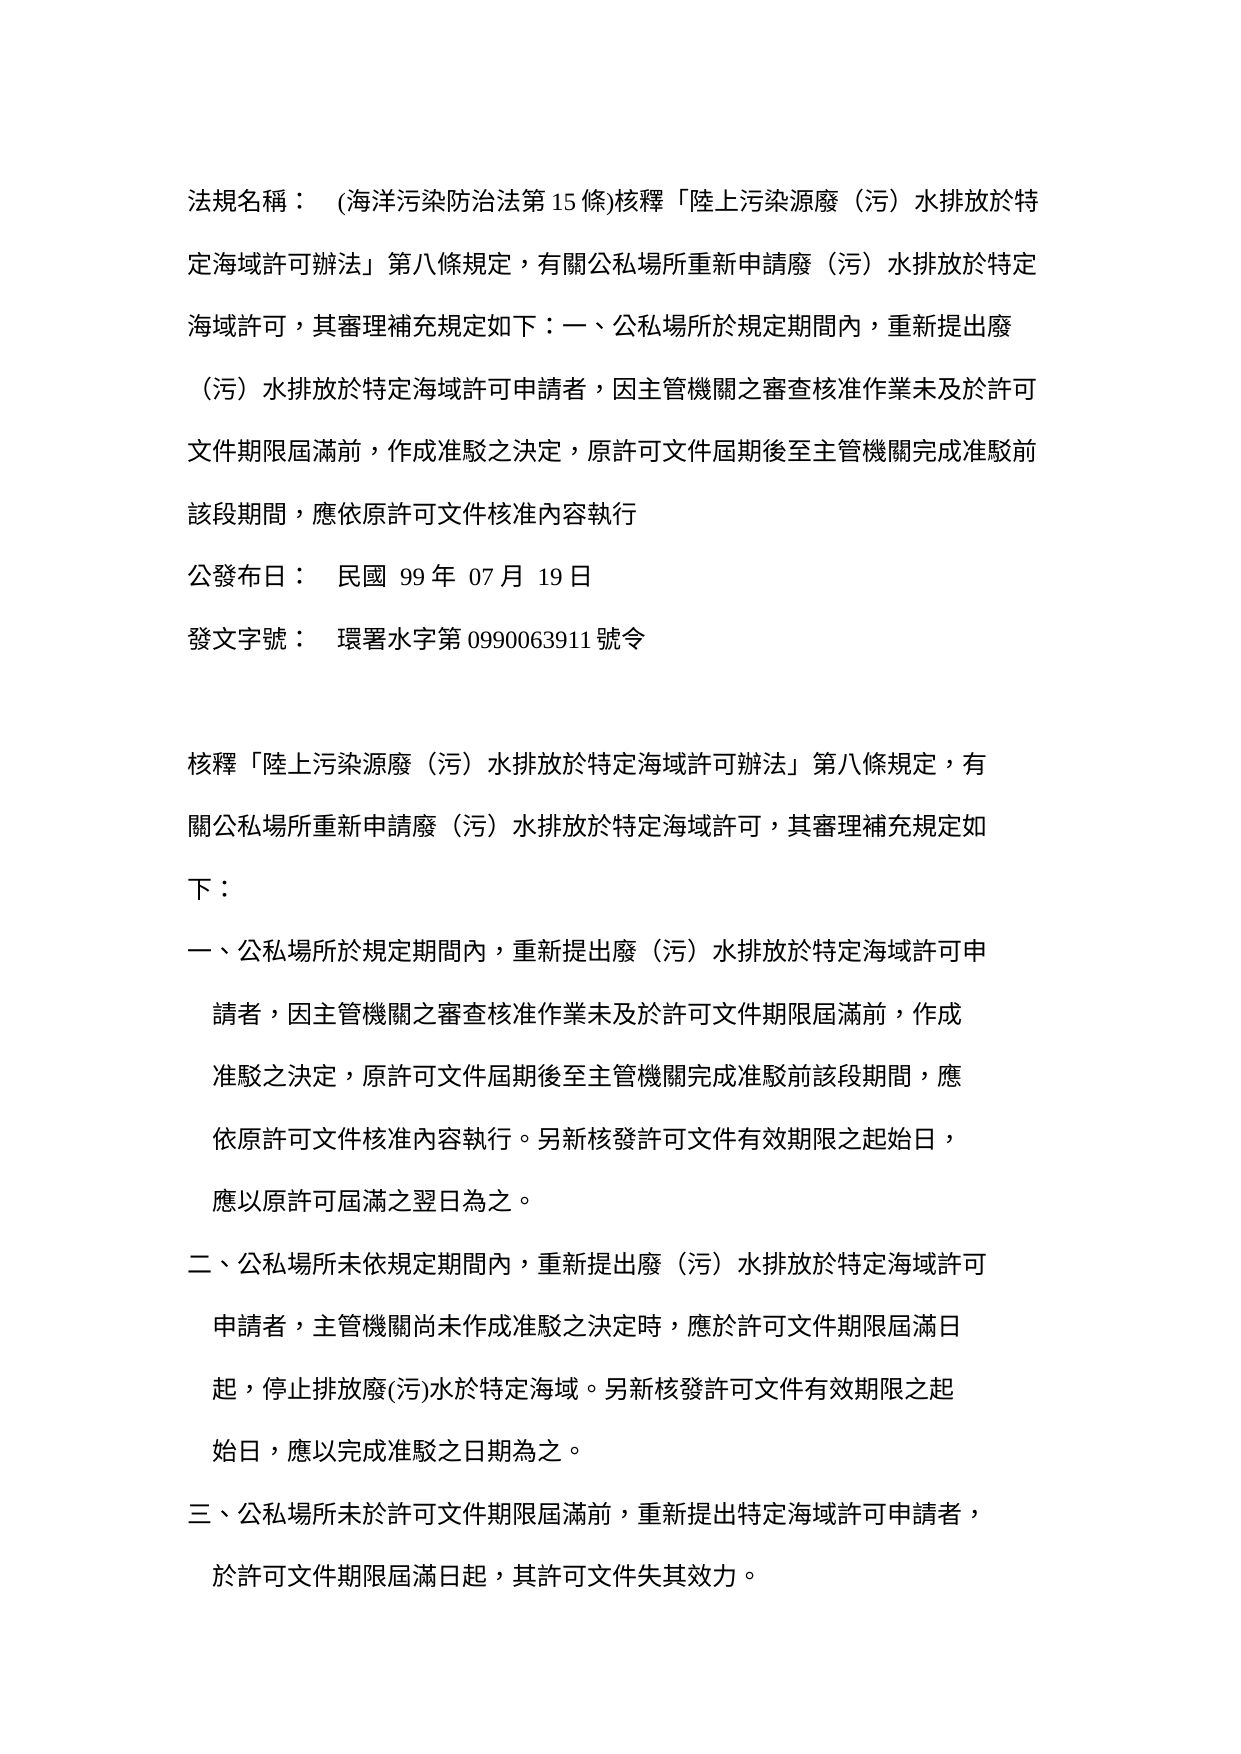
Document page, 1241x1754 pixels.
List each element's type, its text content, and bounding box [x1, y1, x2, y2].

text 下： [187, 846, 1053, 908]
text 始日，應以完成准駁之日期為之。 [187, 1408, 1053, 1471]
text 關公私場所重新申請廢（污）水排放於特定海域許可，其審理補充規定如 [187, 783, 1053, 846]
text 一、公私場所於規定期間內，重新提出廢（污）水排放於特定海域許可申 [187, 908, 1053, 971]
text 請者，因主管機關之審查核准作業未及於許可文件期限屆滿前，作成 [187, 971, 1053, 1033]
text 發文字號： 環署水字第0990063911號令 [187, 596, 1053, 658]
text 依原許可文件核准內容執行。另新核發許可文件有效期限之起始日， [187, 1096, 1053, 1158]
text 應以原許可屆滿之翌日為之。 [187, 1158, 1053, 1221]
text 法規名稱： (海洋污染防治法第15條)核釋「陸上污染源廢（污）水排放於特定海域許可辦法」第八條規定，有關公私場所重新申請廢（污）水排放於特定海域許可，其審理補充規定如下：一、公私場所於規定期間內，重新提出廢（污）水排放於特定海域許可申請者，因主管機關之審查核准作業未及於許可文件期限屆滿前，作成准駁之決定，原許可文件屆期後至主管機關完成准駁前該段期間，應依原許可文件核准內容執行 [187, 158, 1053, 533]
text 二、公私場所未依規定期間內，重新提出廢（污）水排放於特定海域許可 [187, 1221, 1053, 1283]
text 准駁之決定，原許可文件屆期後至主管機關完成准駁前該段期間，應 [187, 1033, 1053, 1096]
text 三、公私場所未於許可文件期限屆滿前，重新提出特定海域許可申請者， [187, 1471, 1053, 1533]
text 起，停止排放廢(污)水於特定海域。另新核發許可文件有效期限之起 [187, 1346, 1053, 1408]
text 核釋「陸上污染源廢（污）水排放於特定海域許可辦法」第八條規定，有 [187, 721, 1053, 783]
text 公發布日： 民國 99 年 07 月 19 日 [187, 533, 1053, 596]
text 於許可文件期限屆滿日起，其許可文件失其效力。 [187, 1533, 1053, 1596]
text 申請者，主管機關尚未作成准駁之決定時，應於許可文件期限屆滿日 [187, 1283, 1053, 1346]
